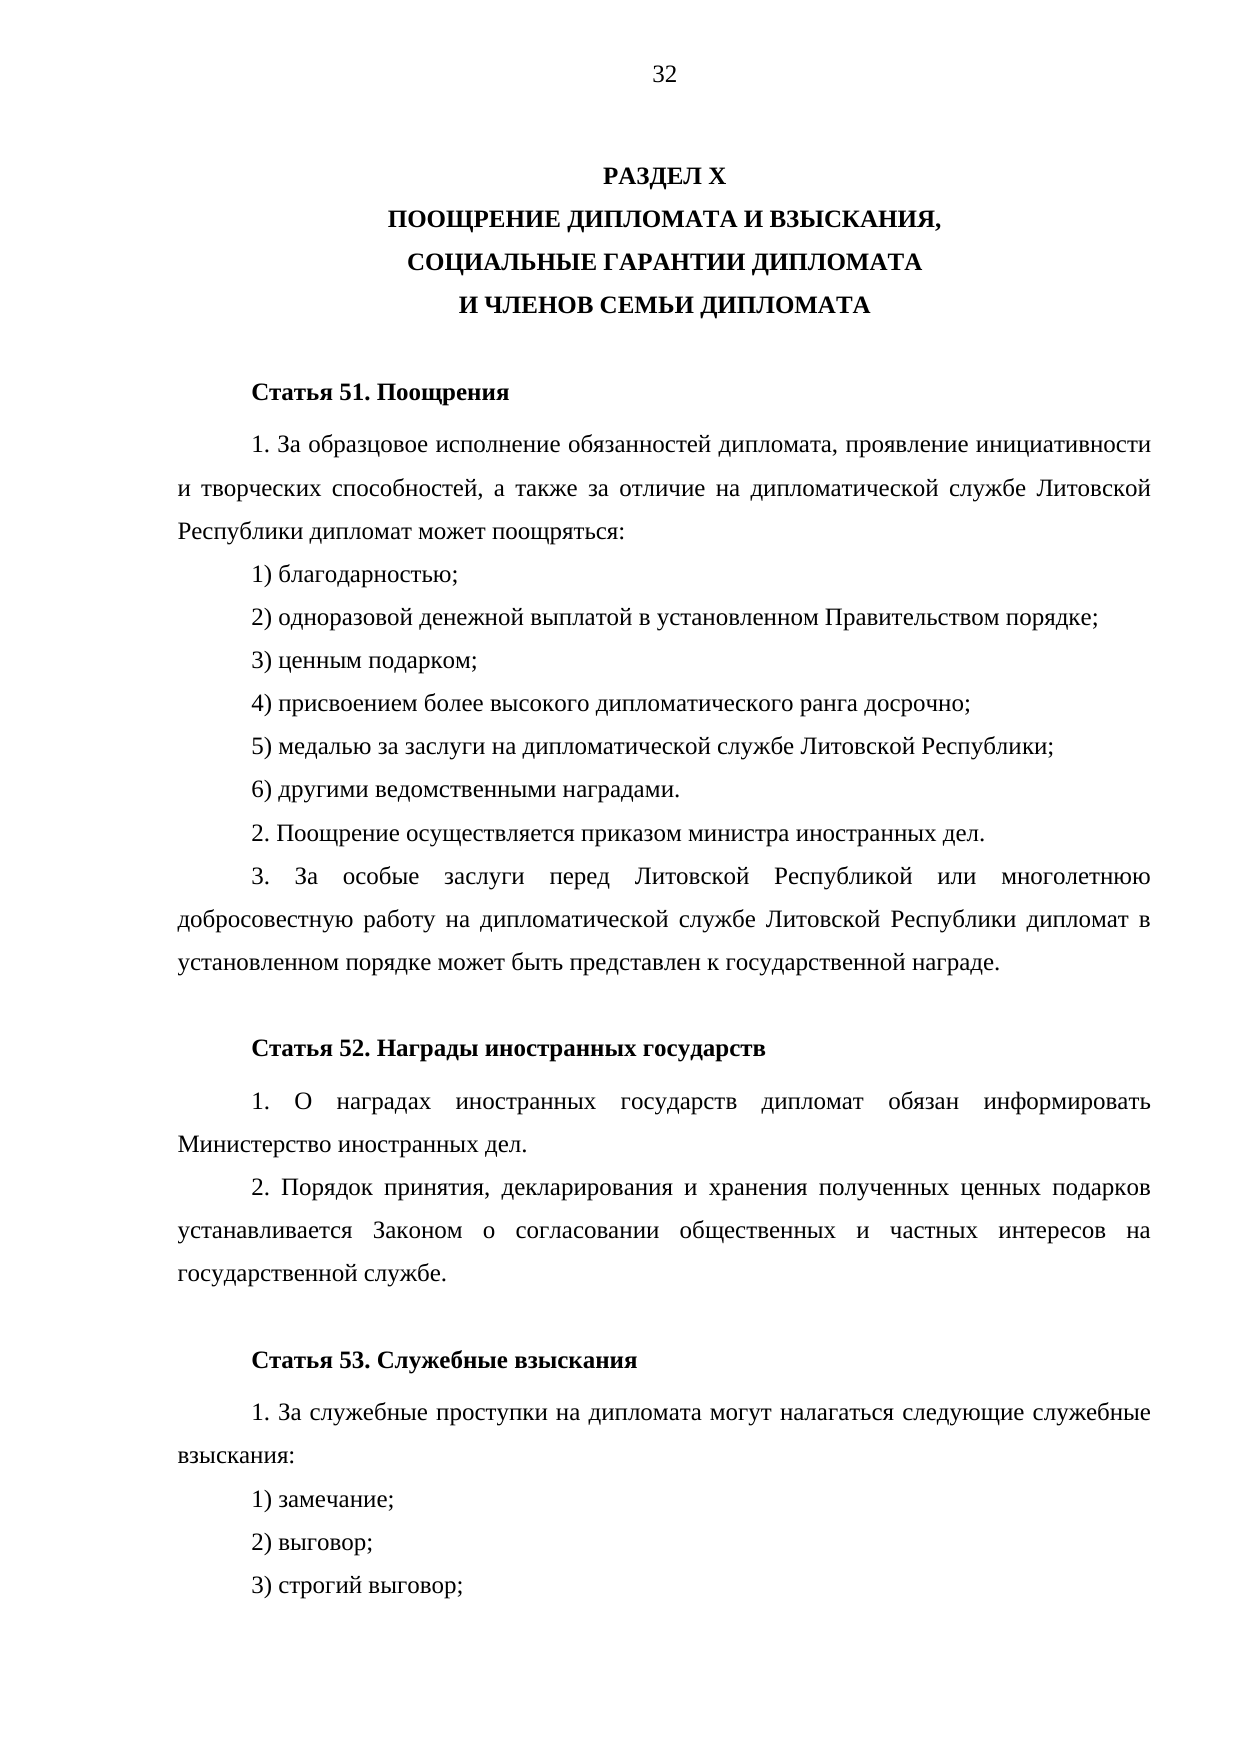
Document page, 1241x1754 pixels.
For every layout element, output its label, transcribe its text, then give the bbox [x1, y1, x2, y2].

text Статья 51. Поощрения [210, 377, 1152, 406]
text И ЧЛЕНОВ СЕМЬИ ДИПЛОМАТА [177, 291, 1152, 319]
text 3) строгий выговор; [177, 1570, 1152, 1599]
text 5) медалью за заслуги на дипломатической службе Литовской Республики; [177, 731, 1152, 760]
text 2) одноразовой денежной выплатой в установленном Правительством порядке; [177, 602, 1152, 631]
text 1) замечание; [177, 1484, 1152, 1512]
text 2. Поощрение осуществляется приказом министра иностранных дел. [177, 818, 1152, 846]
text ПООЩРЕНИЕ ДИПЛОМАТА И ВЗЫСКАНИЯ, [177, 204, 1152, 233]
text СОЦИАЛЬНЫЕ ГАРАНТИИ ДИПЛОМАТА [177, 247, 1152, 276]
text Статья 53. Служебные взыскания [210, 1345, 1152, 1373]
text РАЗДЕЛ Х [177, 161, 1152, 190]
text 1. О наградах иностранных государств дипломат обязан информировать Министерство иностранных дел. [177, 1086, 1152, 1158]
text 3) ценным подарком; [177, 645, 1152, 674]
text 2. Порядок принятия, декларирования и хранения полученных ценных подарков устанавливается Законом о согласовании общественных и частных интересов на государственной службе. [177, 1172, 1152, 1287]
text 4) присвоением более высокого дипломатического ранга досрочно; [177, 688, 1152, 717]
text 1. За образцовое исполнение обязанностей дипломата, проявление инициативности и творческих способностей, а также за отличие на дипломатической службе Литовской Республики дипломат может поощряться: [177, 429, 1152, 544]
text Статья 52. Награды иностранных государств [210, 1033, 1152, 1062]
text 3. За особые заслуги перед Литовской Республикой или многолетнюю добросовестную работу на дипломатической службе Литовской Республики дипломат в установленном порядке может быть представлен к государственной награде. [177, 861, 1152, 976]
text 6) другими ведомственными наградами. [177, 774, 1152, 803]
text 1. За служебные проступки на дипломата могут налагаться следующие служебные взыскания: [177, 1397, 1152, 1469]
text 1) благодарностью; [177, 559, 1152, 588]
text 2) выговор; [177, 1527, 1152, 1556]
